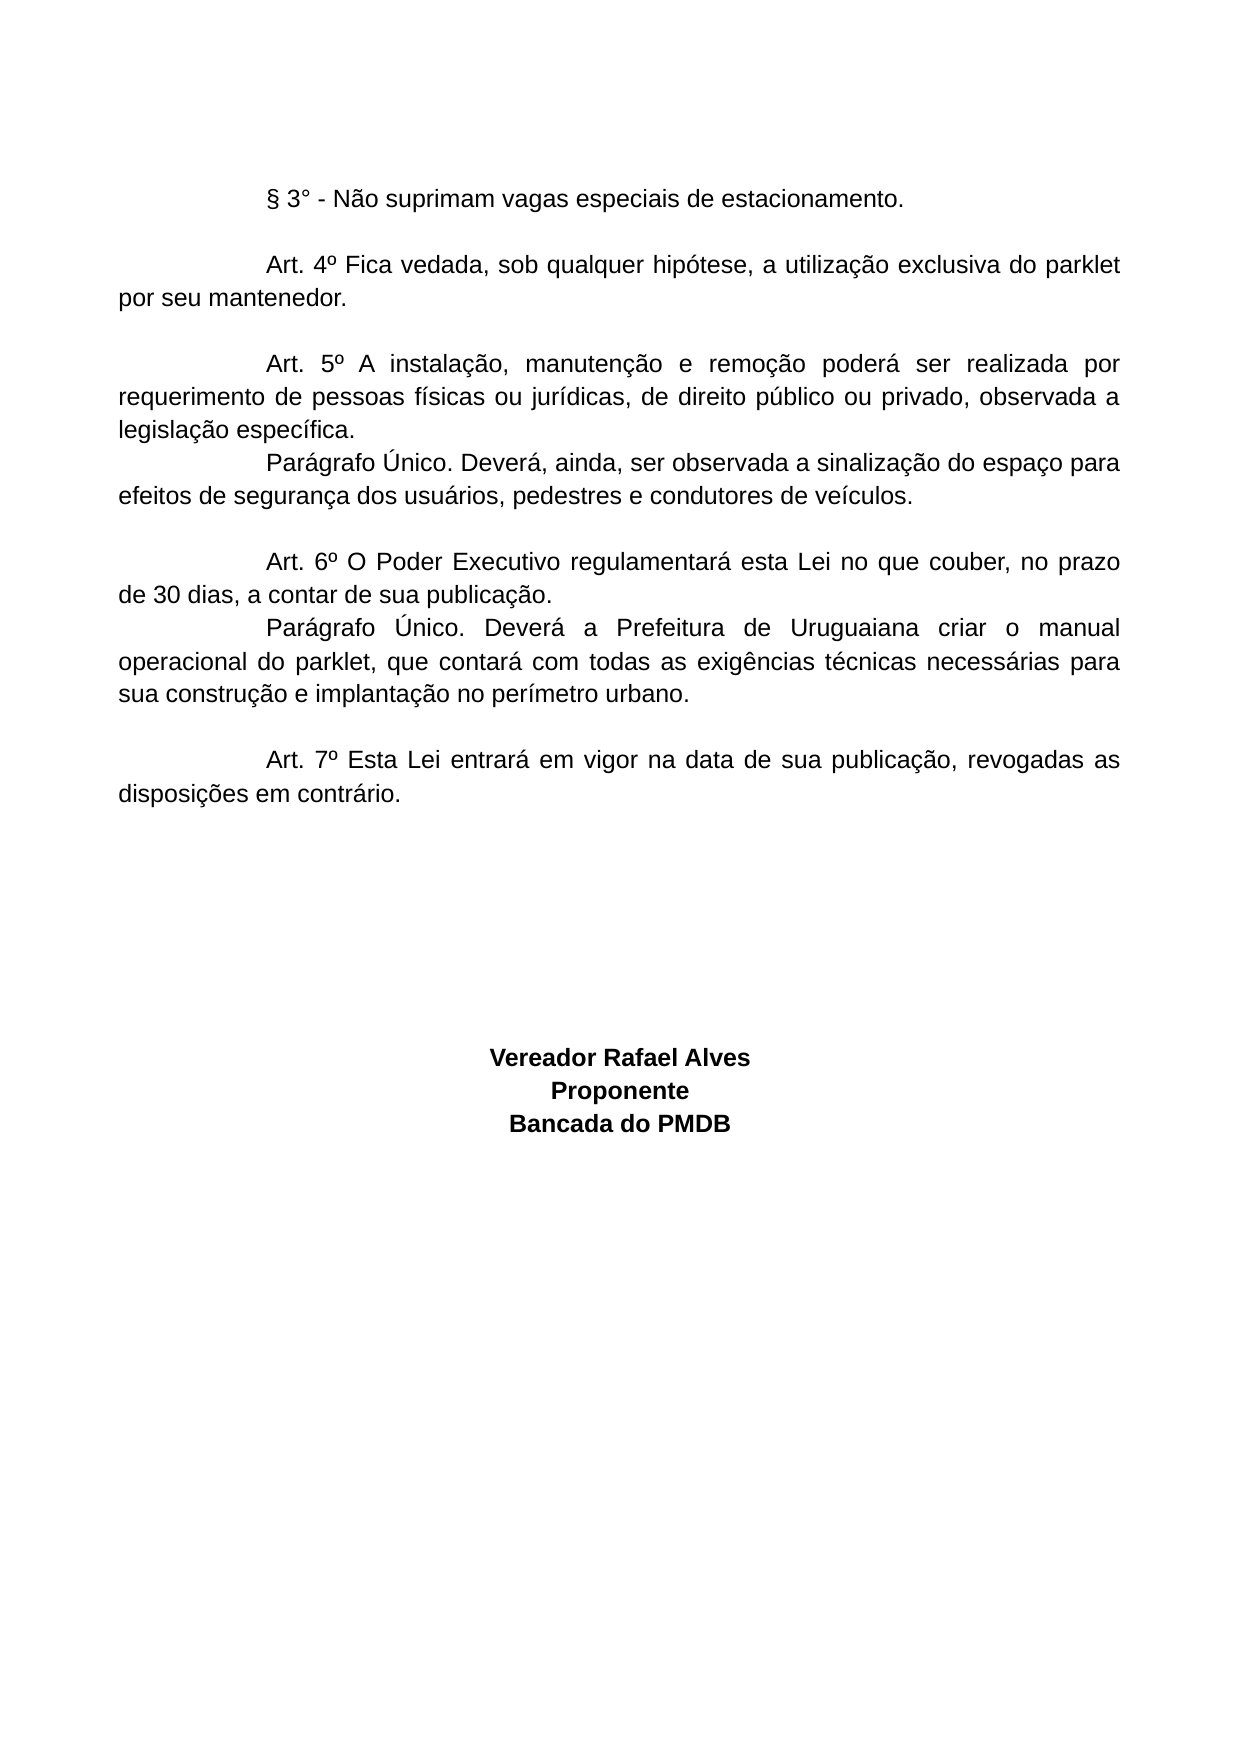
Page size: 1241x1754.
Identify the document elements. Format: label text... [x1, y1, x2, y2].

text § 3° - Não suprimam vagas especiais de estacionamento. [118, 184, 1122, 213]
text Art. 6º O Poder Executivo regulamentará esta Lei no que couber, no prazo de 30 dias, a contar de sua publicação. [118, 547, 1122, 609]
text Parágrafo Único. Deverá a Prefeitura de Uruguaiana criar o manual operacional do parklet, que contará com todas as exigências técnicas necessárias para sua construção e implantação no perímetro urbano. [118, 613, 1122, 708]
text Art. 4º Fica vedada, sob qualquer hipótese, a utilização exclusiva do parklet por seu mantenedor. [118, 250, 1122, 312]
text Vereador Rafael Alves [118, 1043, 1122, 1071]
text Bancada do PMDB [118, 1109, 1122, 1137]
text Parágrafo Único. Deverá, ainda, ser observada a sinalização do espaço para efeitos de segurança dos usuários, pedestres e condutores de veículos. [118, 448, 1122, 510]
text Art. 7º Esta Lei entrará em vigor na data de sua publicação, revogadas as disposições em contrário. [118, 746, 1122, 807]
text Art. 5º A instalação, manutenção e remoção poderá ser realizada por requerimento de pessoas físicas ou jurídicas, de direito público ou privado, observada a legislação específica. [118, 349, 1122, 444]
text Proponente [118, 1076, 1122, 1104]
